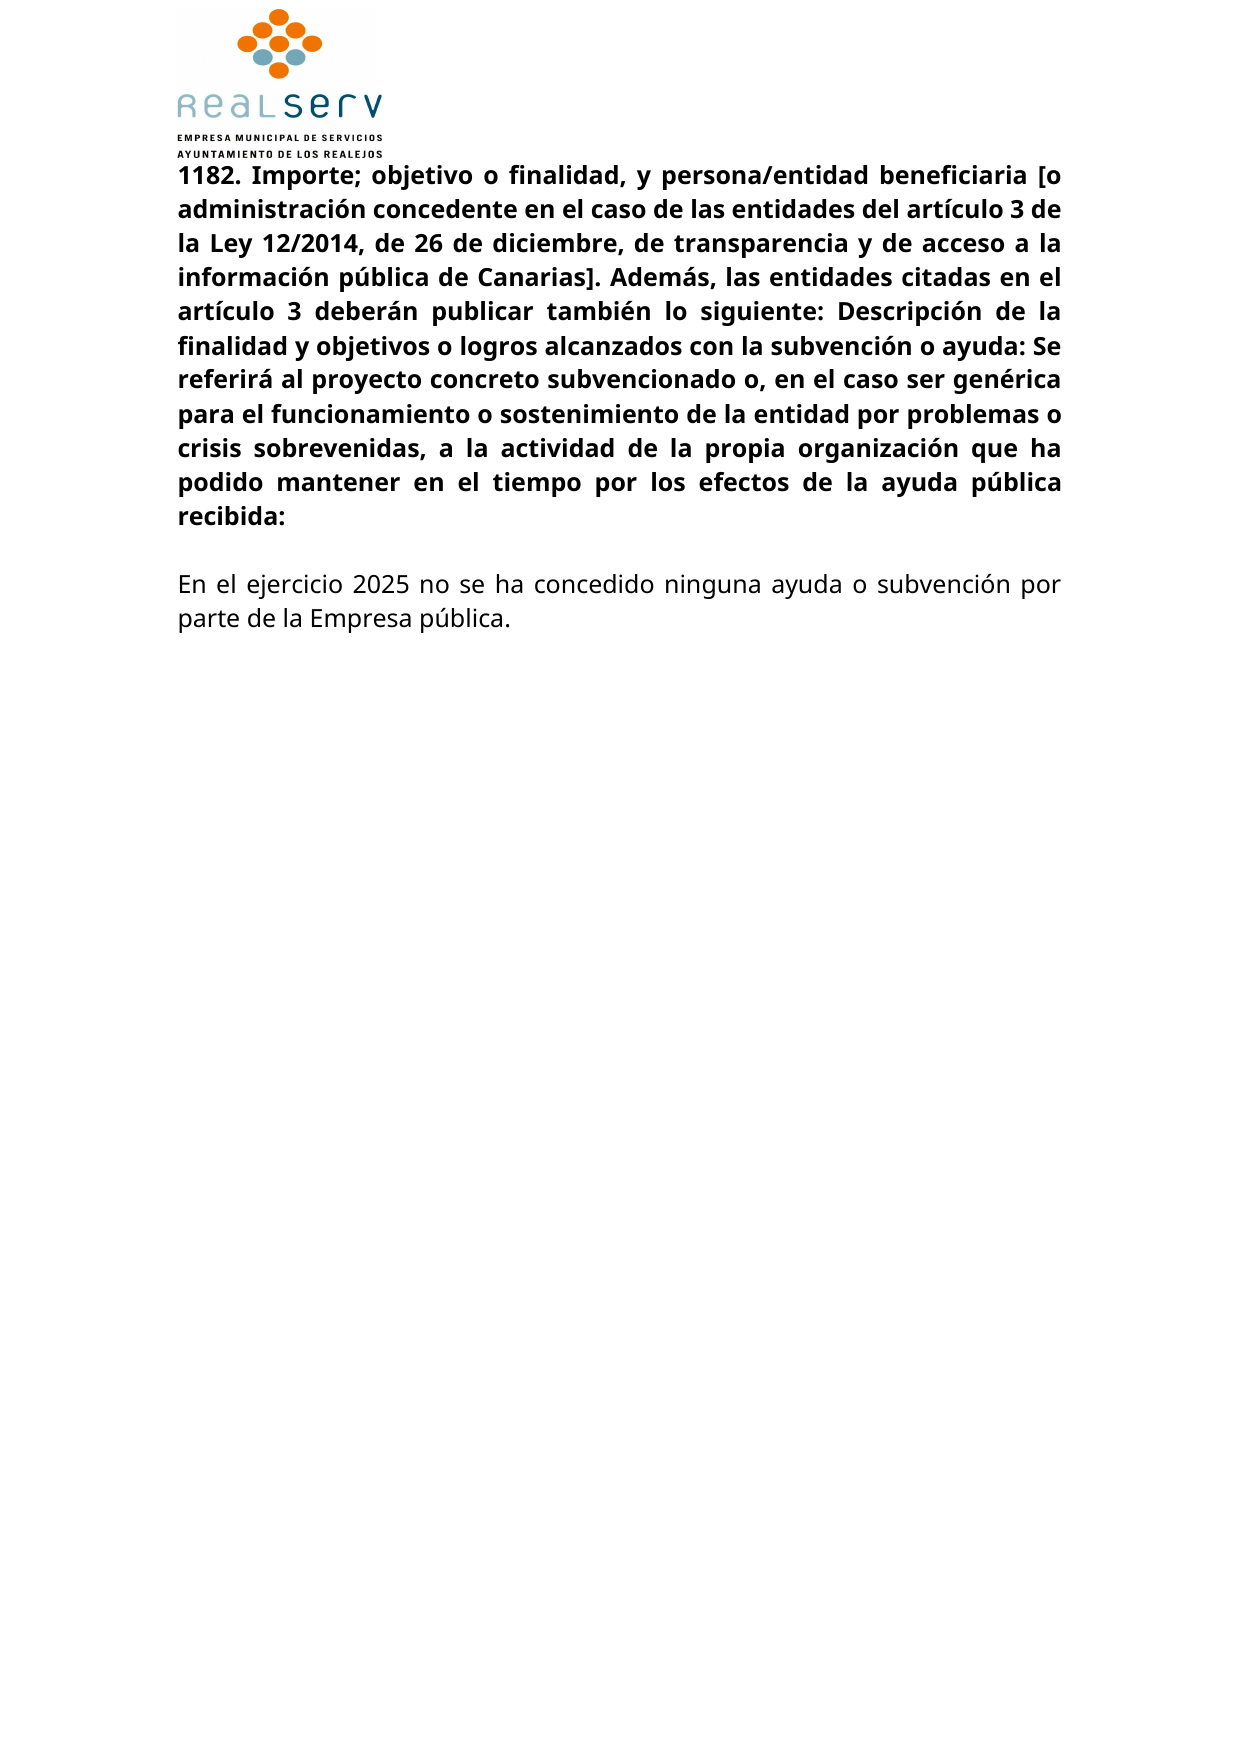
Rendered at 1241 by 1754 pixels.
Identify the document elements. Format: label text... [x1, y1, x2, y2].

text 1182. Importe; objetivo o finalidad, y persona/entidad beneficiaria [o administración concedente en el caso de las entidades del artículo 3 de la Ley 12/2014, de 26 de diciembre, de transparencia y de acceso a la información pública de Canarias]. Además, las entidades citadas en el artículo 3 deberán publicar también lo siguiente: Descripción de la finalidad y objetivos o logros alcanzados con la subvención o ayuda: Se referirá al proyecto concreto subvencionado o, en el caso ser genérica para el funcionamiento o sostenimiento de la entidad por problemas o crisis sobrevenidas, a la actividad de la propia organización que ha podido mantener en el tiempo por los efectos de la ayuda pública recibida: [177, 103, 1063, 532]
text En el ejercicio 2025 no se ha concedido ninguna ayuda o subvención por parte de la Empresa pública. [177, 567, 1063, 635]
